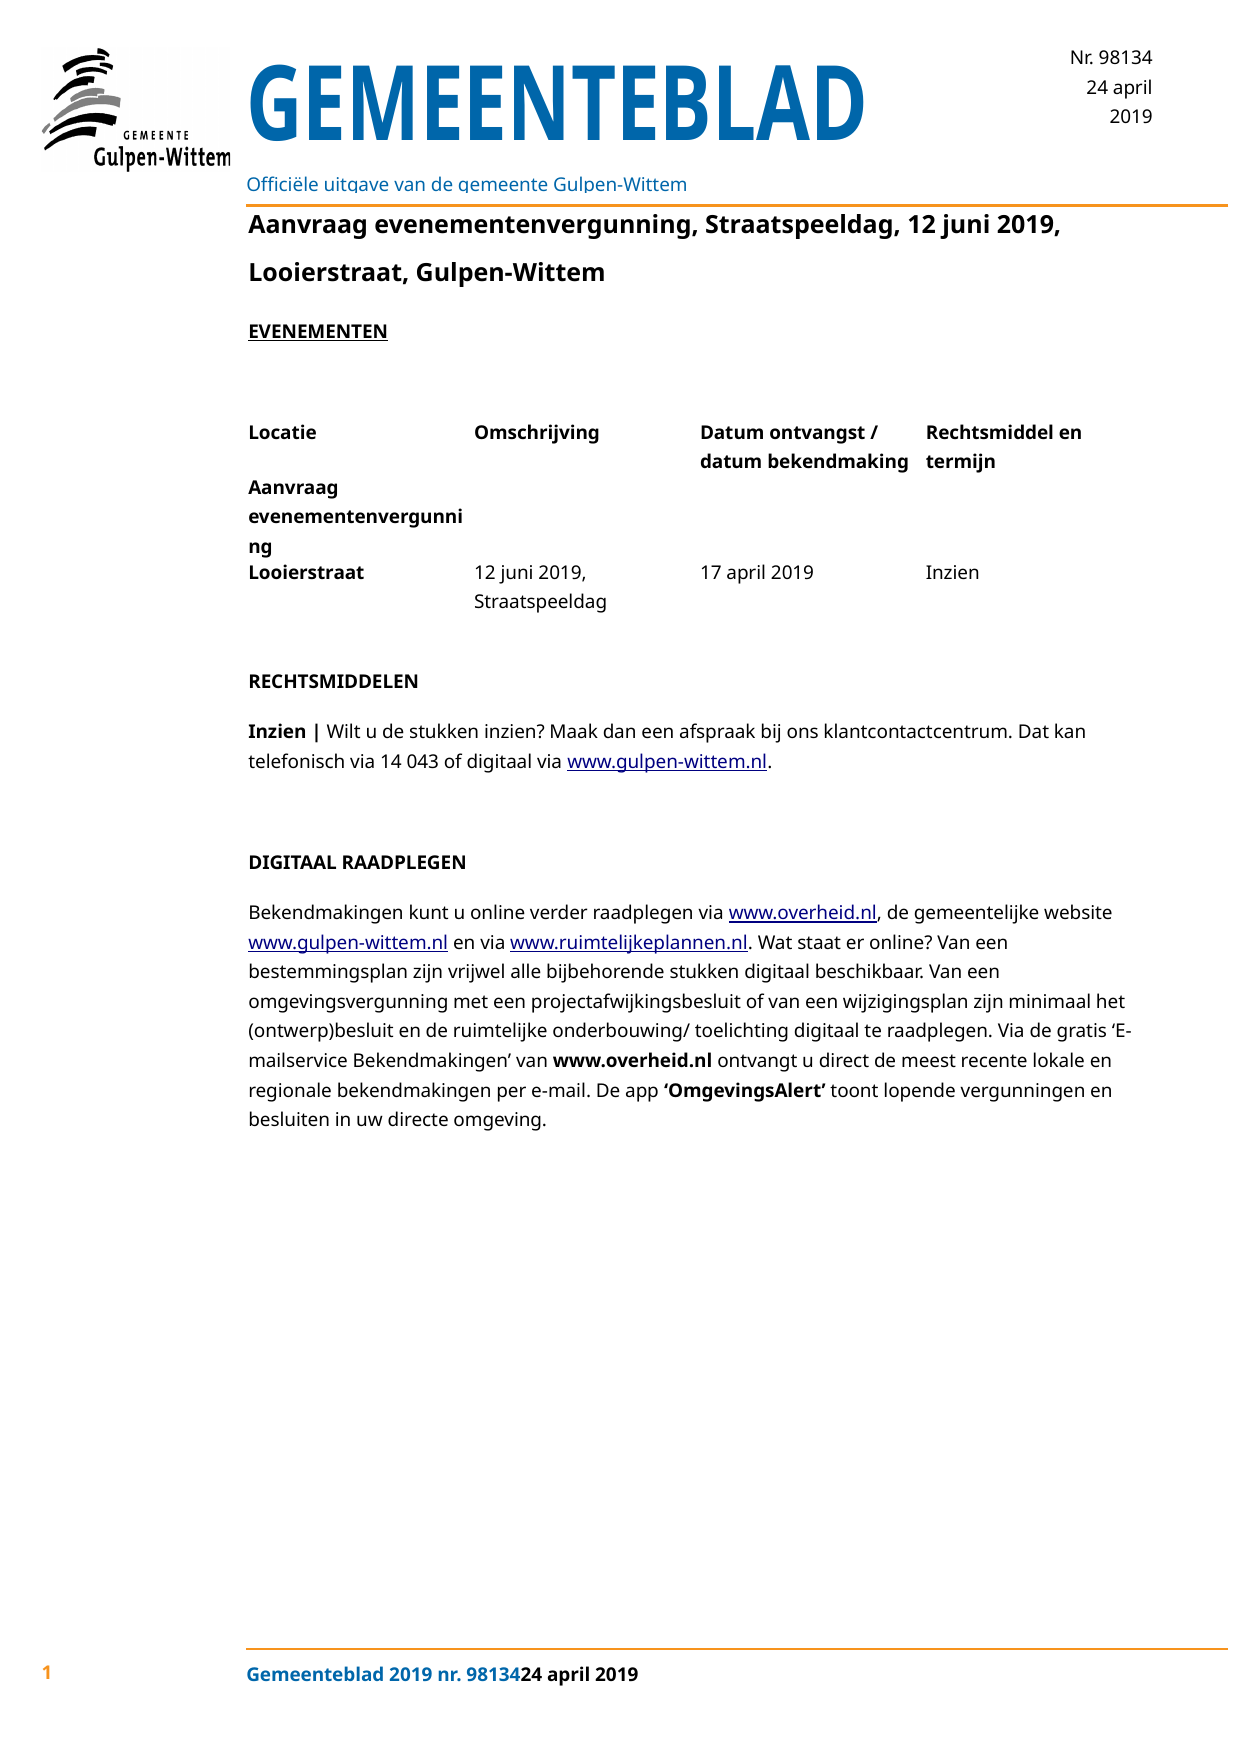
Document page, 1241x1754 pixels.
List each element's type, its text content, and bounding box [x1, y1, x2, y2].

table_cell [474, 474, 700, 559]
table_cell Inzien [926, 559, 1152, 614]
text RECHTSMIDDELEN [248, 668, 1152, 694]
table_header Rechtsmiddel en termijn [926, 419, 1152, 474]
text EVENEMENTEN [248, 318, 1152, 344]
text Aanvraag evenementenvergunning, Straatspeeldag, 12 juni 2019, Looierstraat, Gulpen-Wittem [248, 207, 1152, 288]
text DIGITAAL RAADPLEGEN [248, 849, 1152, 874]
table_cell [926, 474, 1152, 559]
table_cell Looierstraat [248, 559, 474, 614]
table_cell Aanvraag evenementenvergunning [248, 474, 474, 559]
text Bekendmakingen kunt u online verder raadplegen via www.overheid.nl, de gemeentelijke website www.gulpen-wittem.nl en via www.ruimtelijkeplannen.nl. Wat staat er online? Van een bestemmingsplan zijn vrijwel alle bijbehorende stukken digitaal beschikbaar. Van een omgevingsvergunning met een projectafwijkingsbesluit of van een wijzigingsplan zijn minimaal het (ontwerp)besluit en de ruimtelijke onderbouwing/ toelichting digitaal te raadplegen. Via de gratis ‘E-mailservice Bekendmakingen’ van www.overheid.nl ontvangt u direct de meest recente lokale en regionale bekendmakingen per e-mail. De app ‘OmgevingsAlert’ toont lopende vergunningen en besluiten in uw directe omgeving. [248, 899, 1152, 1132]
table_header Locatie [248, 419, 474, 474]
table_header Omschrijving [474, 419, 700, 474]
table_cell 17 april 2019 [700, 559, 926, 614]
text Inzien | Wilt u de stukken inzien? Maak dan een afspraak bij ons klantcontactcentrum. Dat kan telefonisch via 14 043 of digitaal via www.gulpen-wittem.nl. [248, 718, 1152, 774]
table_cell [700, 474, 926, 559]
picture [41, 47, 231, 172]
table_cell 12 juni 2019, Straatspeeldag [474, 559, 700, 614]
table_header Datum ontvangst / datum bekendmaking [700, 419, 926, 474]
